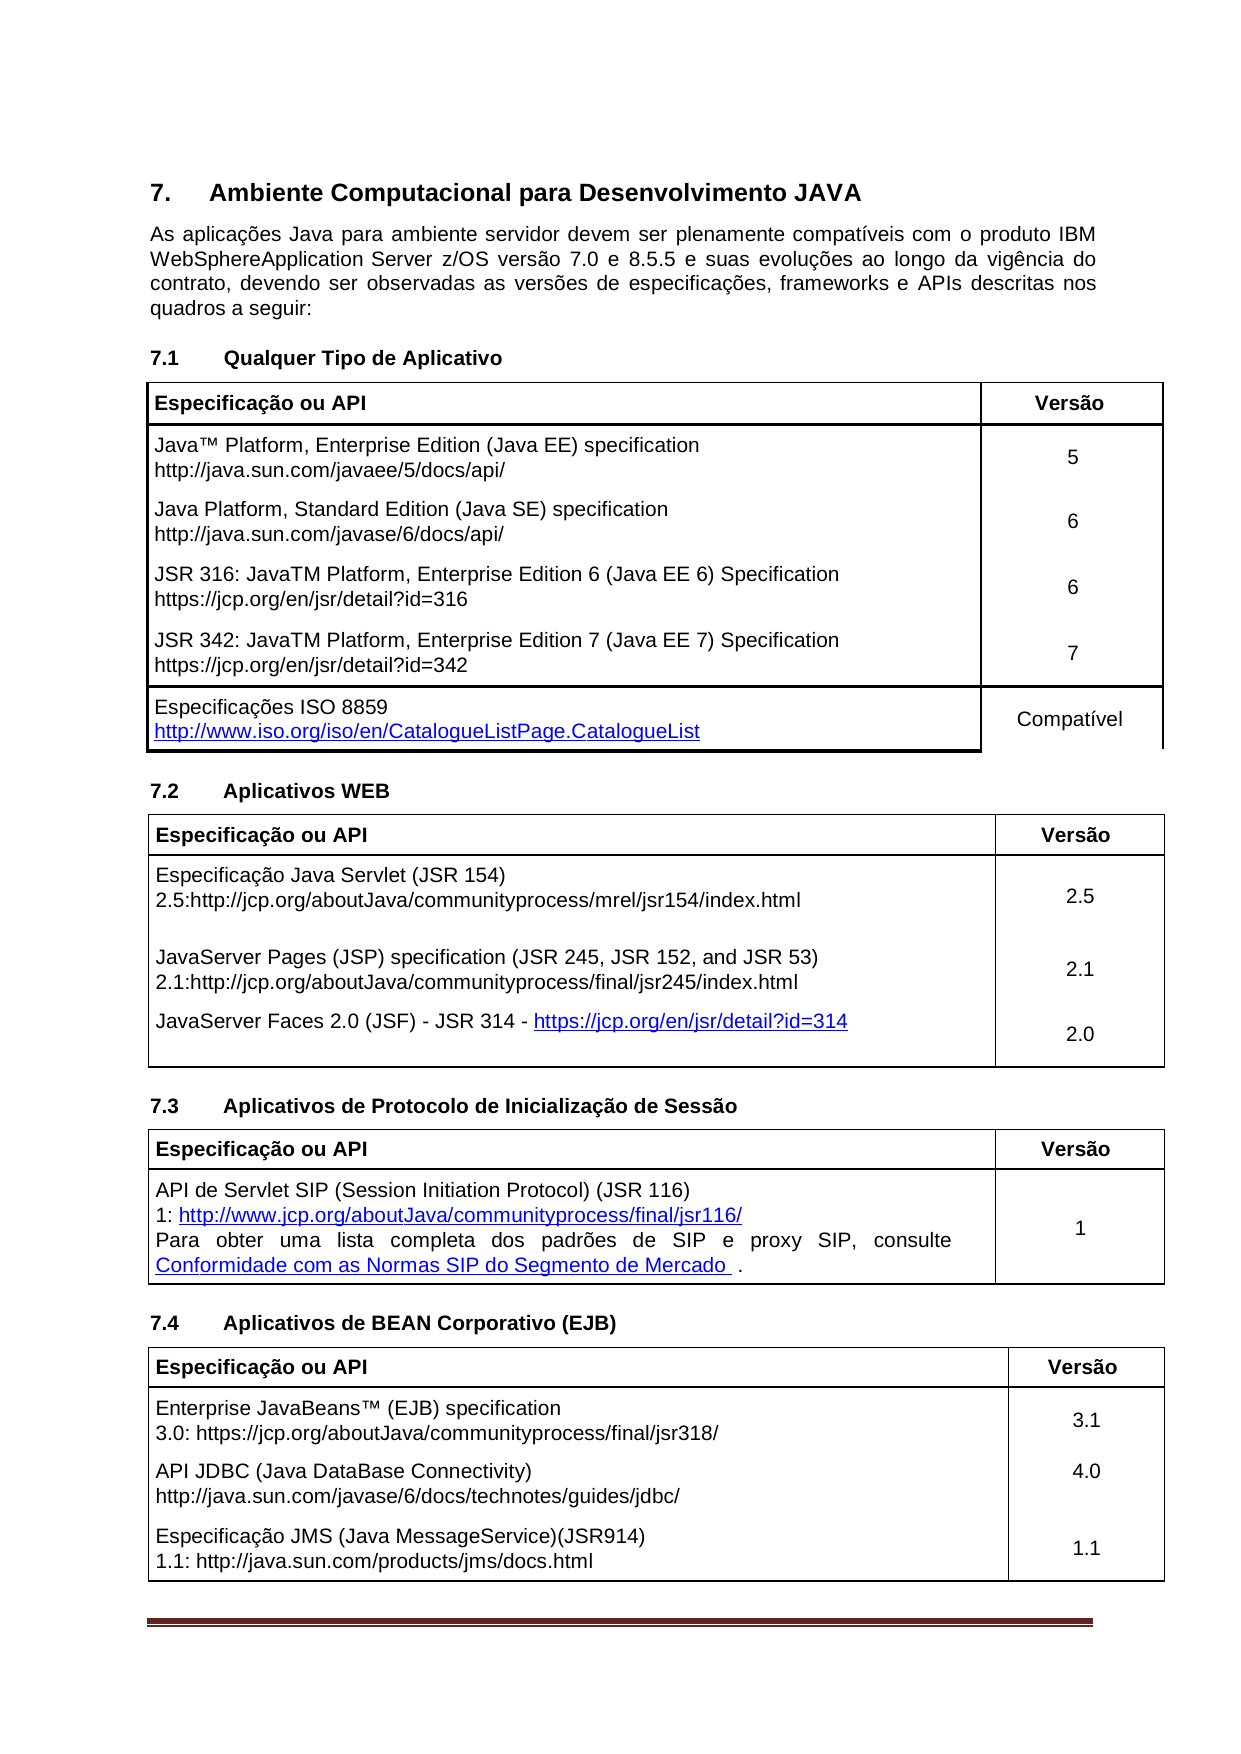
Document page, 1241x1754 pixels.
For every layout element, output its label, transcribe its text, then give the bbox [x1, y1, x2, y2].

table_cell 2.0 [996, 1001, 1164, 1066]
table_cell JavaServer Pages (JSP) specification (JSR 245, JSR 152, and JSR 53) 2.1:http://jcp.org/aboutJava/communityprocess/final/jsr245/index.html [149, 936, 995, 1001]
table_header Versão [1009, 1348, 1164, 1386]
table_cell Especificação JMS (Java MessageService)(JSR914) 1.1: http://java.sun.com/products/jms/docs.html [149, 1515, 1008, 1580]
text As aplicações Java para ambiente servidor devem ser plenamente compatíveis com o produto IBM WebSphereApplication Server z/OS versão 7.0 e 8.5.5 e suas evoluções ao longo da vigência do contrato, devendo ser observadas as versões de especificações, frameworks e APIs descritas nos quadros a seguir: [150, 221, 1097, 320]
table_header Especificação ou API [149, 815, 995, 853]
table_cell JSR 316: JavaTM Platform, Enterprise Edition 6 (Java EE 6) Specification https://jcp.org/en/jsr/detail?id=316 [149, 554, 980, 619]
table_header Especificação ou API [149, 1130, 995, 1168]
table_cell 6 [982, 488, 1162, 554]
table_cell API de Servlet SIP (Session Initiation Protocol) (JSR 116) 1: http://www.jcp.org/aboutJava/communityprocess/final/jsr116/ Para obter uma lista completa dos padrões de SIP e proxy SIP, consulte Conformidade com as Normas SIP do Segmento de Mercado . [149, 1170, 995, 1283]
table_cell 4.0 [1009, 1451, 1164, 1515]
text 7.2 Aplicativos WEB [150, 778, 1155, 802]
table_cell JavaServer Faces 2.0 (JSF) - JSR 314 - https://jcp.org/en/jsr/detail?id=314 [149, 1001, 995, 1066]
table_header Especificação ou API [149, 1348, 1008, 1386]
text 7.3 Aplicativos de Protocolo de Inicialização de Sessão [150, 1093, 1155, 1117]
table_cell 5 [982, 426, 1162, 488]
table_cell 7 [982, 619, 1162, 685]
text 7.4 Aplicativos de BEAN Corporativo (EJB) [150, 1311, 1155, 1335]
table_cell Enterprise JavaBeans™ (EJB) specification 3.0: https://jcp.org/aboutJava/communityprocess/final/jsr318/ [149, 1388, 1008, 1451]
table_cell 6 [982, 554, 1162, 619]
table_cell API JDBC (Java DataBase Connectivity) http://java.sun.com/javase/6/docs/technotes/guides/jdbc/ [149, 1451, 1008, 1515]
table_header Versão [996, 815, 1164, 853]
table_cell 2.1 [996, 936, 1164, 1001]
table_cell JSR 342: JavaTM Platform, Enterprise Edition 7 (Java EE 7) Specification https://jcp.org/en/jsr/detail?id=342 [149, 619, 980, 685]
table_cell 2.5 [996, 856, 1164, 936]
table_header Versão [982, 383, 1162, 422]
text 7.1 Qualquer Tipo de Aplicativo [150, 346, 506, 369]
text 7. Ambiente Computacional para Desenvolvimento JAVA [150, 179, 864, 207]
table_cell Especificações ISO 8859 http://www.iso.org/iso/en/CatalogueListPage.CatalogueList [149, 688, 980, 749]
table_cell Especificação Java Servlet (JSR 154) 2.5:http://jcp.org/aboutJava/communityprocess/mrel/jsr154/index.html [149, 856, 995, 936]
table_cell Compatível [982, 688, 1162, 749]
table_cell Java Platform, Standard Edition (Java SE) specification http://java.sun.com/javase/6/docs/api/ [149, 488, 980, 554]
table_header Versão [996, 1130, 1164, 1168]
table_cell 1 [996, 1170, 1164, 1283]
table_cell Java™ Platform, Enterprise Edition (Java EE) specification http://java.sun.com/javaee/5/docs/api/ [149, 426, 980, 488]
table_cell 3.1 [1009, 1388, 1164, 1451]
table_header Especificação ou API [149, 383, 980, 422]
table_cell 1.1 [1009, 1515, 1164, 1580]
